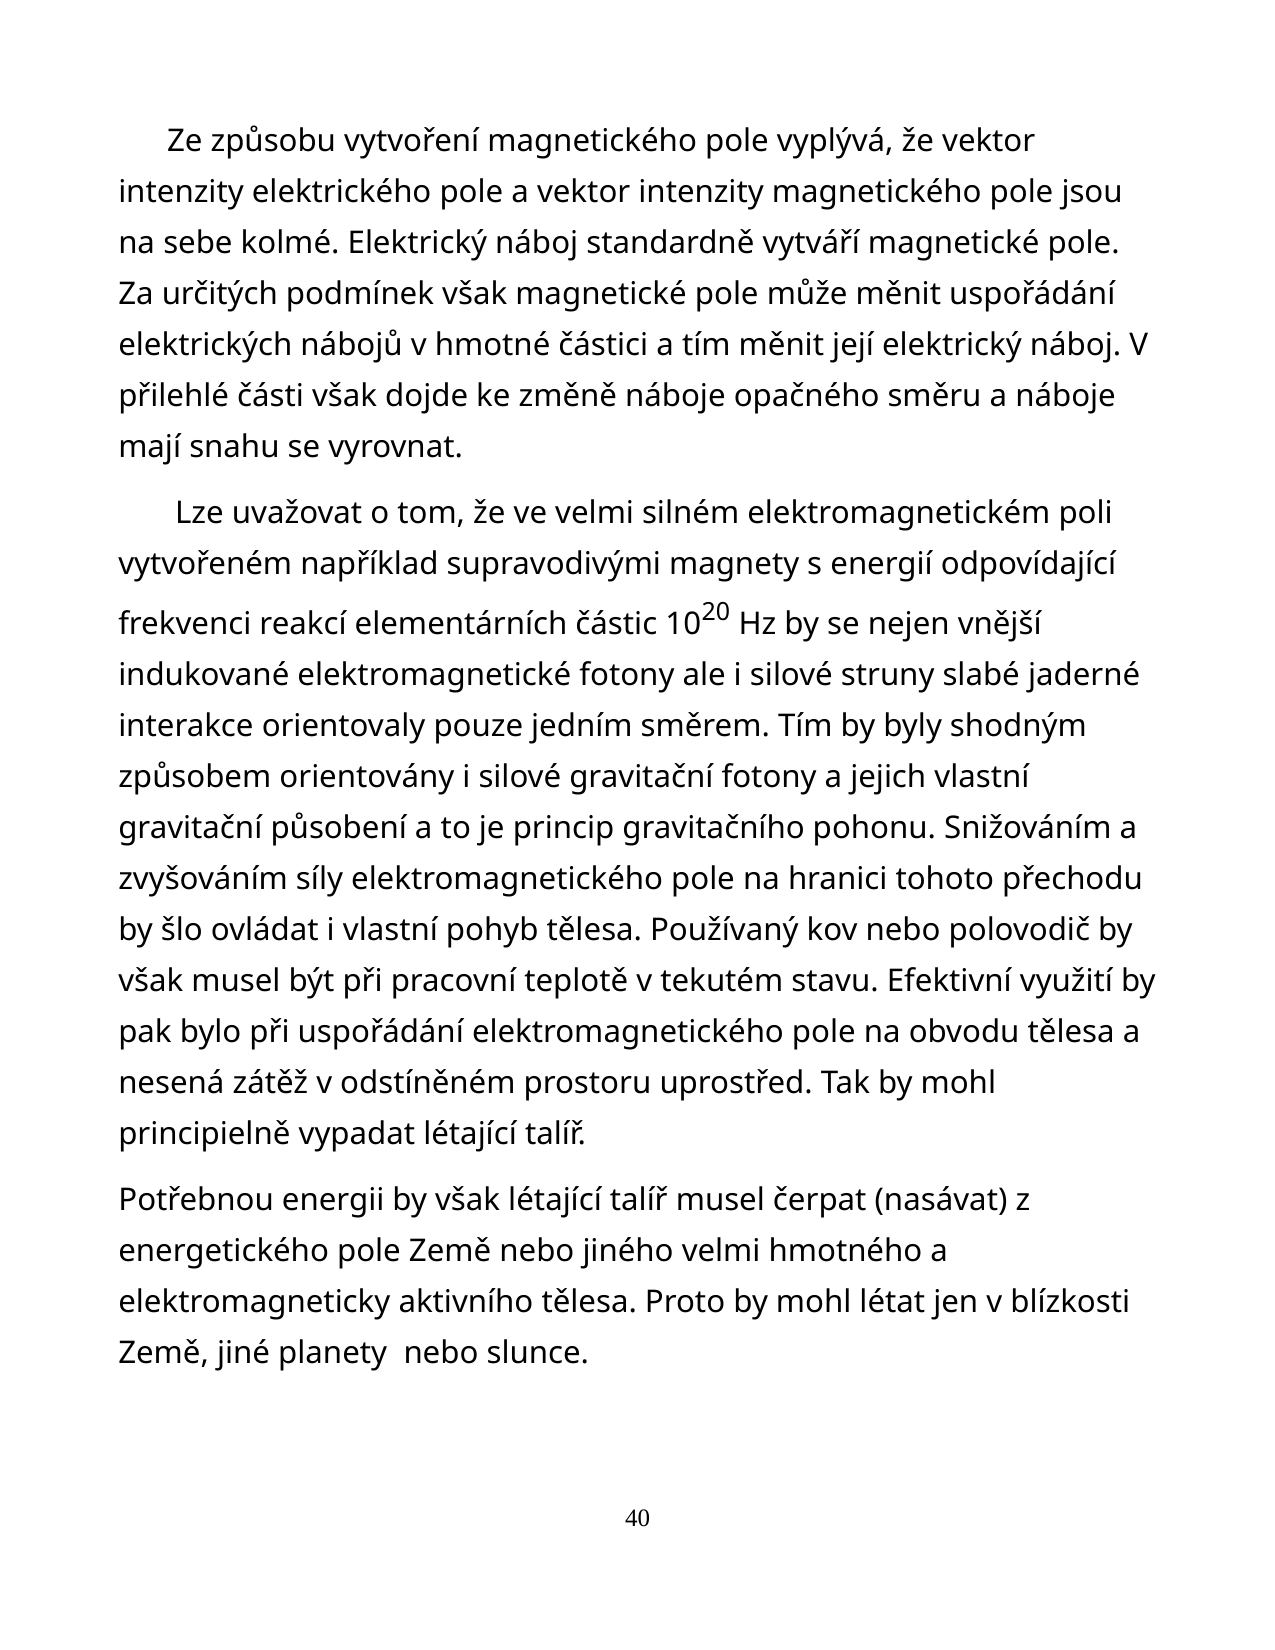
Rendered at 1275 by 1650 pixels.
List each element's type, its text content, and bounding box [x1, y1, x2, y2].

text Potřebnou energii by však létající talíř musel čerpat (nasávat) z energetického pole Země nebo jiného velmi hmotného a elektromagneticky aktivního tělesa. Proto by mohl létat jen v blízkosti Země, jiné planety nebo slunce. [118, 1177, 1157, 1373]
text Ze způsobu vytvoření magnetického pole vyplývá, že vektor intenzity elektrického pole a vektor intenzity magnetického pole jsou na sebe kolmé. Elektrický náboj standardně vytváří magnetické pole. Za určitých podmínek však magnetické pole může měnit uspořádání elektrických nábojů v hmotné částici a tím měnit její elektrický náboj. V přilehlé části však dojde ke změně náboje opačného směru a náboje mají snahu se vyrovnat. [118, 118, 1157, 467]
text Lze uvažovat o tom, že ve velmi silném elektromagnetickém poli vytvořeném například supravodivými magnety s energií odpovídající frekvenci reakcí elementárních částic 1020 Hz by se nejen vnější indukované elektromagnetické fotony ale i silové struny slabé jaderné interakce orientovaly pouze jedním směrem. Tím by byly shodným způsobem orientovány i silové gravitační fotony a jejich vlastní gravitační působení a to je princip gravitačního pohonu. Snižováním a zvyšováním síly elektromagnetického pole na hranici tohoto přechodu by šlo ovládat i vlastní pohyb tělesa. Používaný kov nebo polovodič by však musel být při pracovní teplotě v tekutém stavu. Efektivní využití by pak bylo při uspořádání elektromagnetického pole na obvodu tělesa a nesená zátěž v odstíněném prostoru uprostřed. Tak by mohl principielně vypadat létající talíř. [118, 490, 1157, 1154]
